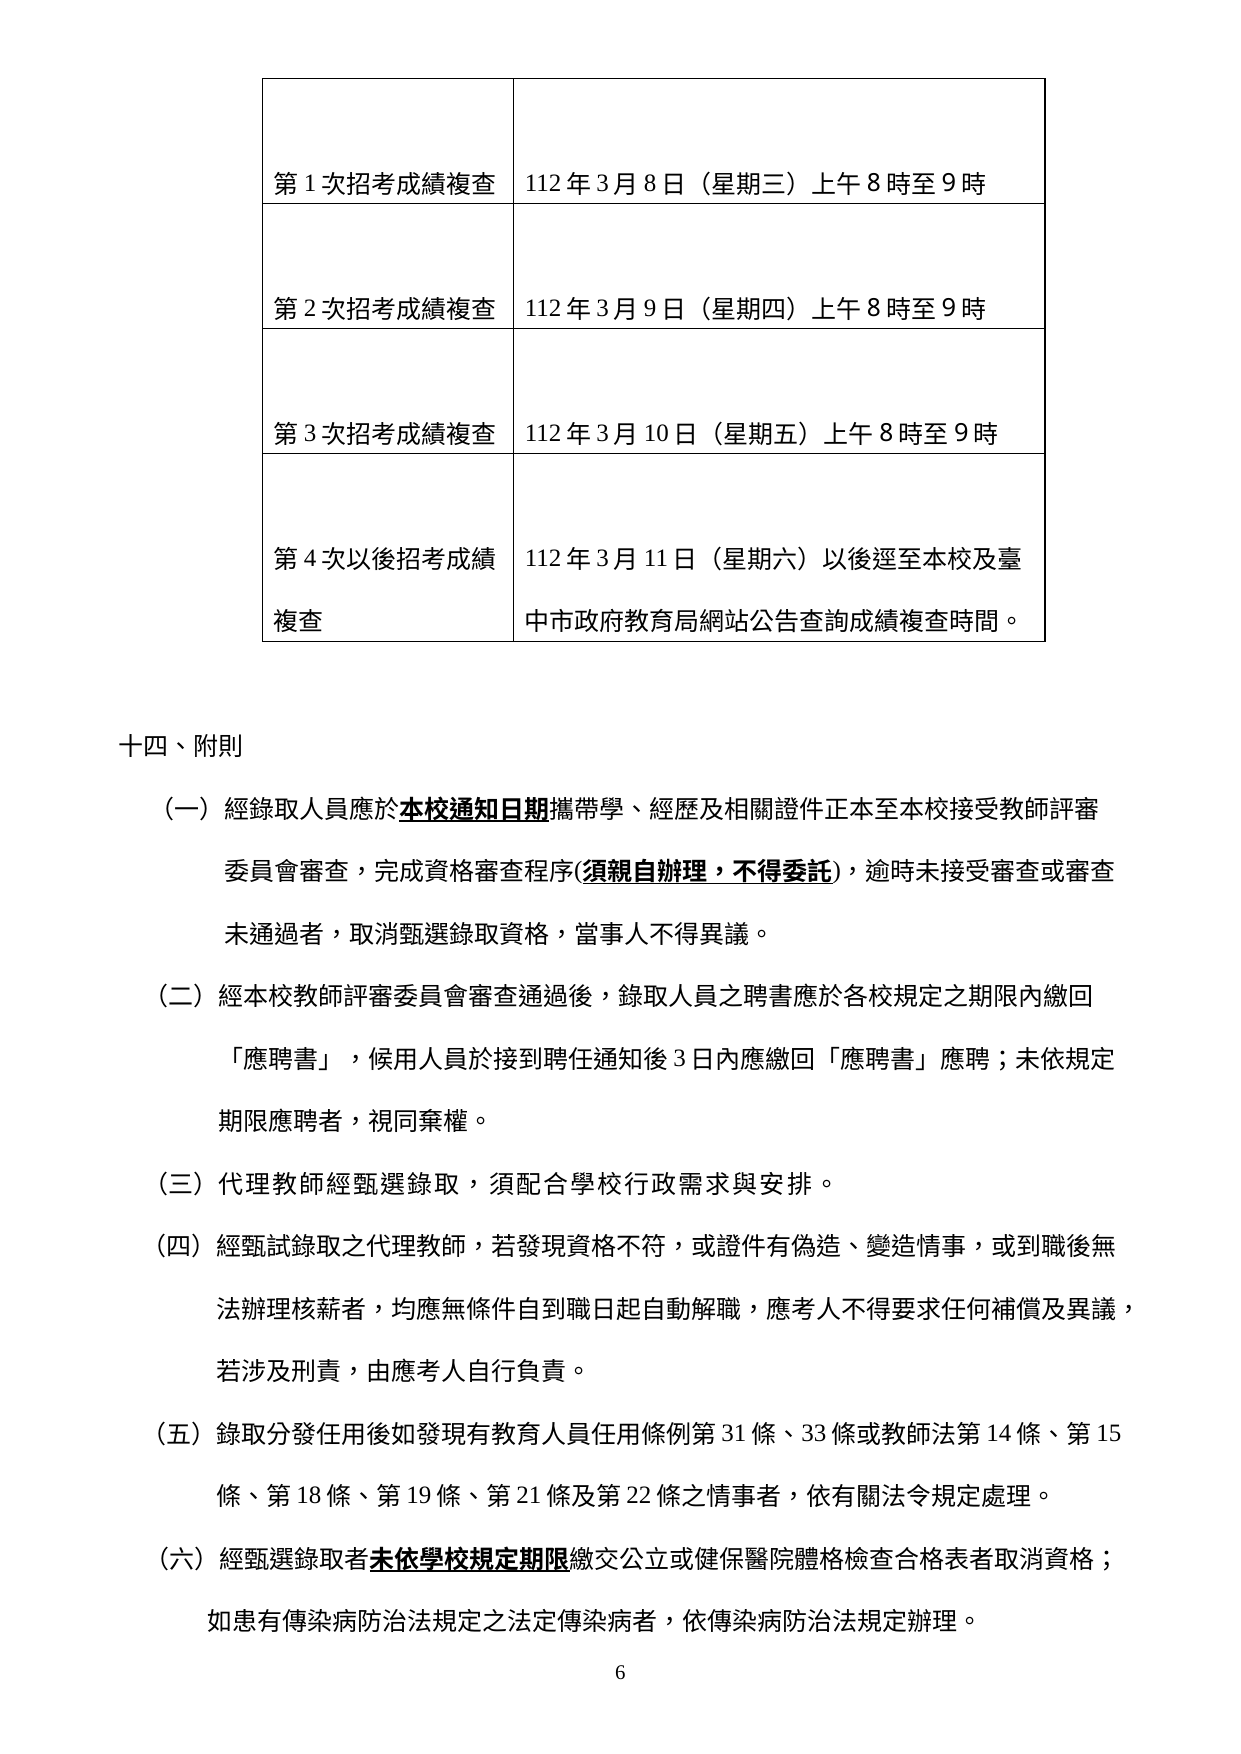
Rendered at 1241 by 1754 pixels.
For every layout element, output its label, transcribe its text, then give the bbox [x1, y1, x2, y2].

text （六）經甄選錄取者未依學校規定期限繳交公立或健保醫院體格檢查合格表者取消資格；如患有傳染病防治法規定之法定傳染病者，依傳染病防治法規定辦理。 [144, 1516, 1122, 1641]
table_cell 第2次招考成績複查 [263, 204, 513, 328]
text （一）經錄取人員應於本校通知日期攜帶學、經歷及相關證件正本至本校接受教師評審委員會審查，完成資格審查程序(須親自辦理，不得委託)，逾時未接受審查或審查未通過者，取消甄選錄取資格，當事人不得異議。 [149, 766, 1122, 953]
table_header 112年3月8日（星期三）上午8時至9時 [514, 79, 1044, 203]
text （三）代理教師經甄選錄取，須配合學校行政需求與安排。 [118, 1141, 1122, 1203]
table_cell 112年3月10日（星期五）上午8時至9時 [514, 329, 1044, 453]
text （五）錄取分發任用後如發現有教育人員任用條例第31條、33條或教師法第14條、第15條、第18條、第19條、第21條及第22條之情事者，依有關法令規定處理。 [141, 1391, 1122, 1516]
text 十四、附則 [118, 703, 1122, 766]
table_cell 112年3月11日（星期六）以後逕至本校及臺中市政府教育局網站公告查詢成績複查時間。 [514, 454, 1044, 641]
table_cell 112年3月9日（星期四）上午8時至9時 [514, 204, 1044, 328]
text （二）經本校教師評審委員會審查通過後，錄取人員之聘書應於各校規定之期限內繳回「應聘書」，候用人員於接到聘任通知後3日內應繳回「應聘書」應聘；未依規定期限應聘者，視同棄權。 [143, 953, 1122, 1141]
text （四）經甄試錄取之代理教師，若發現資格不符，或證件有偽造、變造情事，或到職後無法辦理核薪者，均應無條件自到職日起自動解職，應考人不得要求任何補償及異議，若涉及刑責，由應考人自行負責。 [141, 1203, 1122, 1391]
table_header 第1次招考成績複查 [263, 79, 513, 203]
table_cell 第3次招考成績複查 [263, 329, 513, 453]
table_cell 第4次以後招考成績複查 [263, 454, 513, 641]
